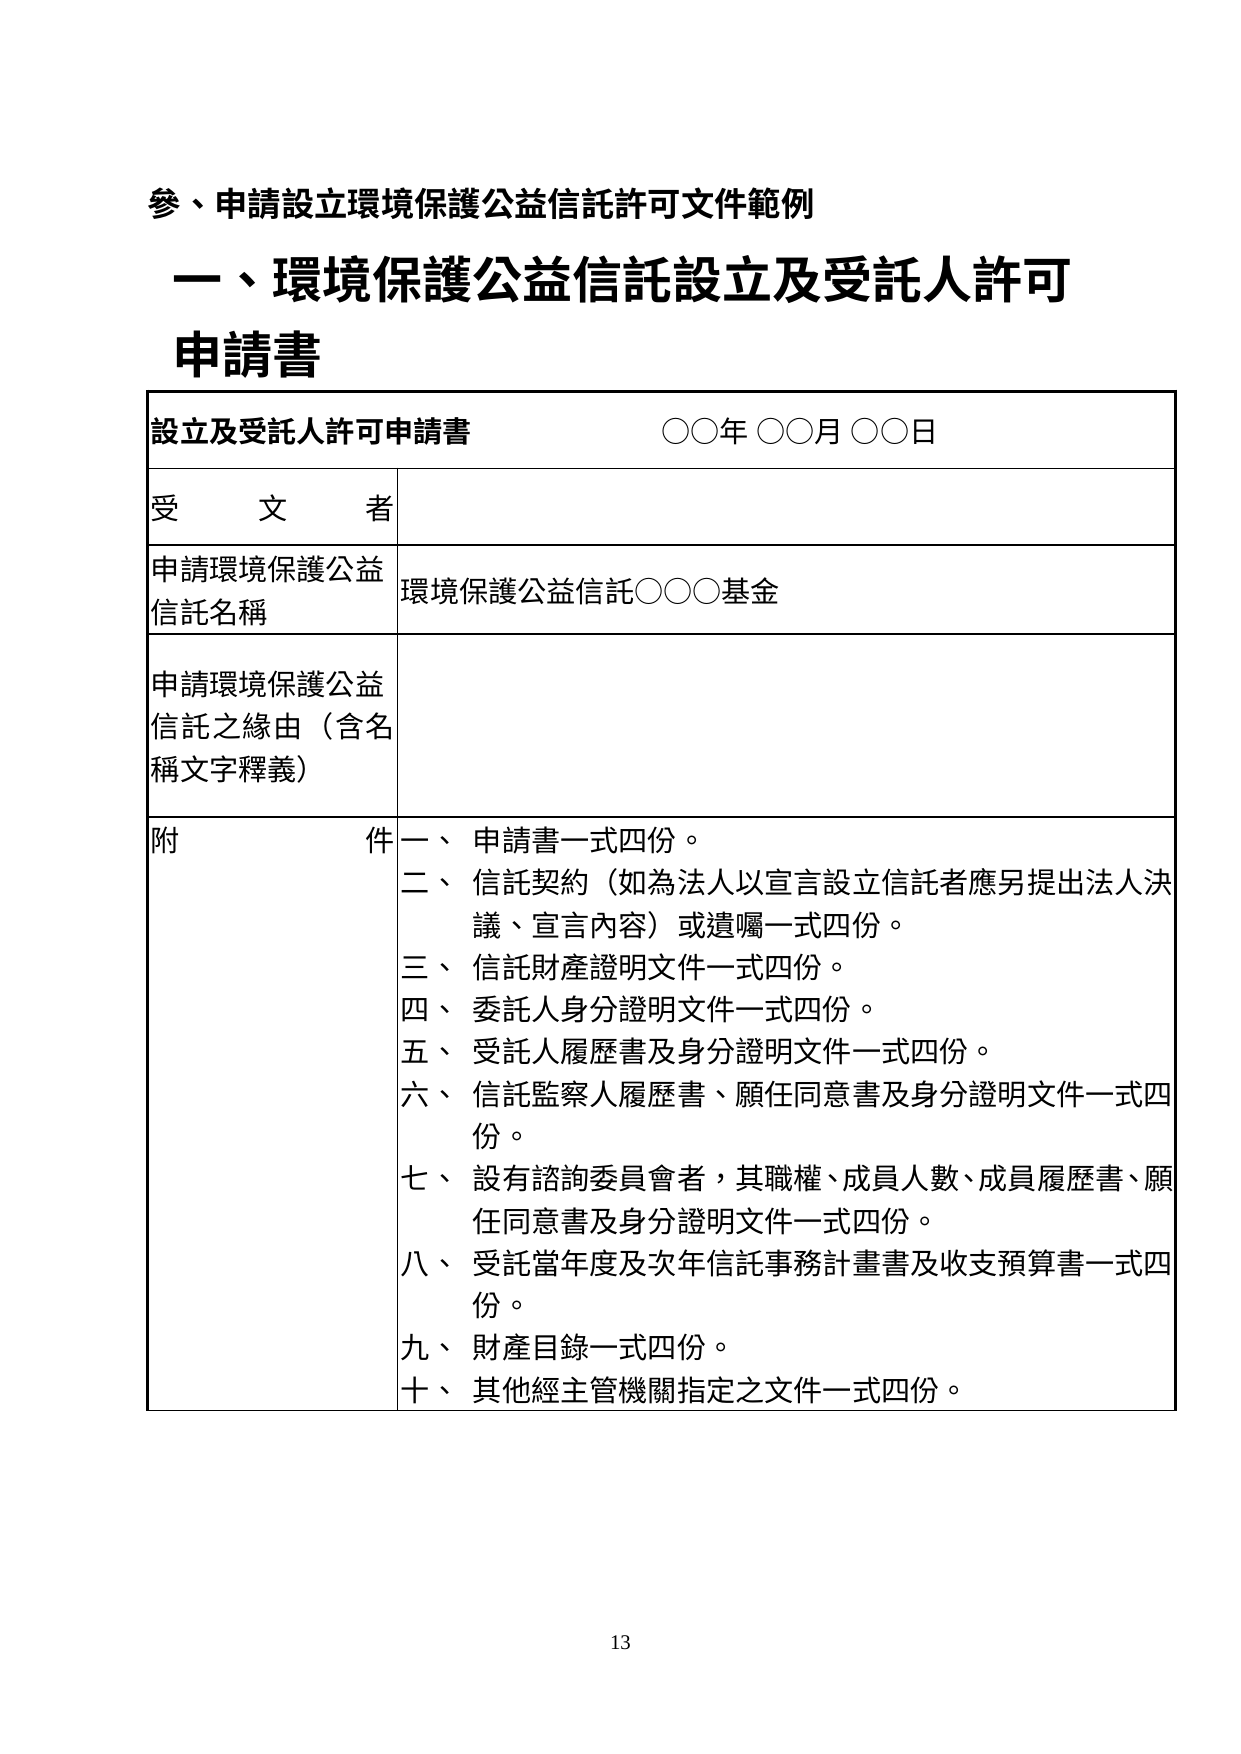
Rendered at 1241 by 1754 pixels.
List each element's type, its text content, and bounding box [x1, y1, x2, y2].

table_cell 受文者 [149, 469, 397, 544]
table_cell 申請環境保護公益 信託名稱 [149, 546, 397, 633]
table_cell 附件 [149, 818, 397, 1409]
subtitle 參、申請設立環境保護公益信託許可文件範例 [148, 164, 1092, 239]
table_cell [398, 635, 1174, 816]
subtitle 一、環境保護公益信託設立及受託人許可申請書 [173, 239, 1092, 389]
table_cell [398, 469, 1174, 544]
table_cell 申請環境保護公益 信託之緣由（含名稱文字釋義） [149, 635, 397, 816]
table_cell 申請書一式四份。 信託契約（如為法人以宣言設立信託者應另提出法人決議、宣言內容）或遺囑一式四份。 信託財產證明文件一式四份。 委託人身分證明文件一式四份。 受託人履歷書及身分證明文件一式四份。 信託監察人履歷書、願任同意書及身分證明文件一式四份。 設有諮詢委員會者，其職權、成員人數、成員履歷書、願任同意書及身分證明文件一式四份。 受託當年度及次年信託事務計畫書及收支預算書一式四份。 財產目錄一式四份。 其他經主管機關指定之文件一式四份。 [398, 818, 1174, 1409]
table_header 設立及受託人許可申請書 ○○年 ○○月 ○○日 [149, 393, 1174, 468]
table_cell 環境保護公益信託○○○基金 [398, 546, 1174, 633]
